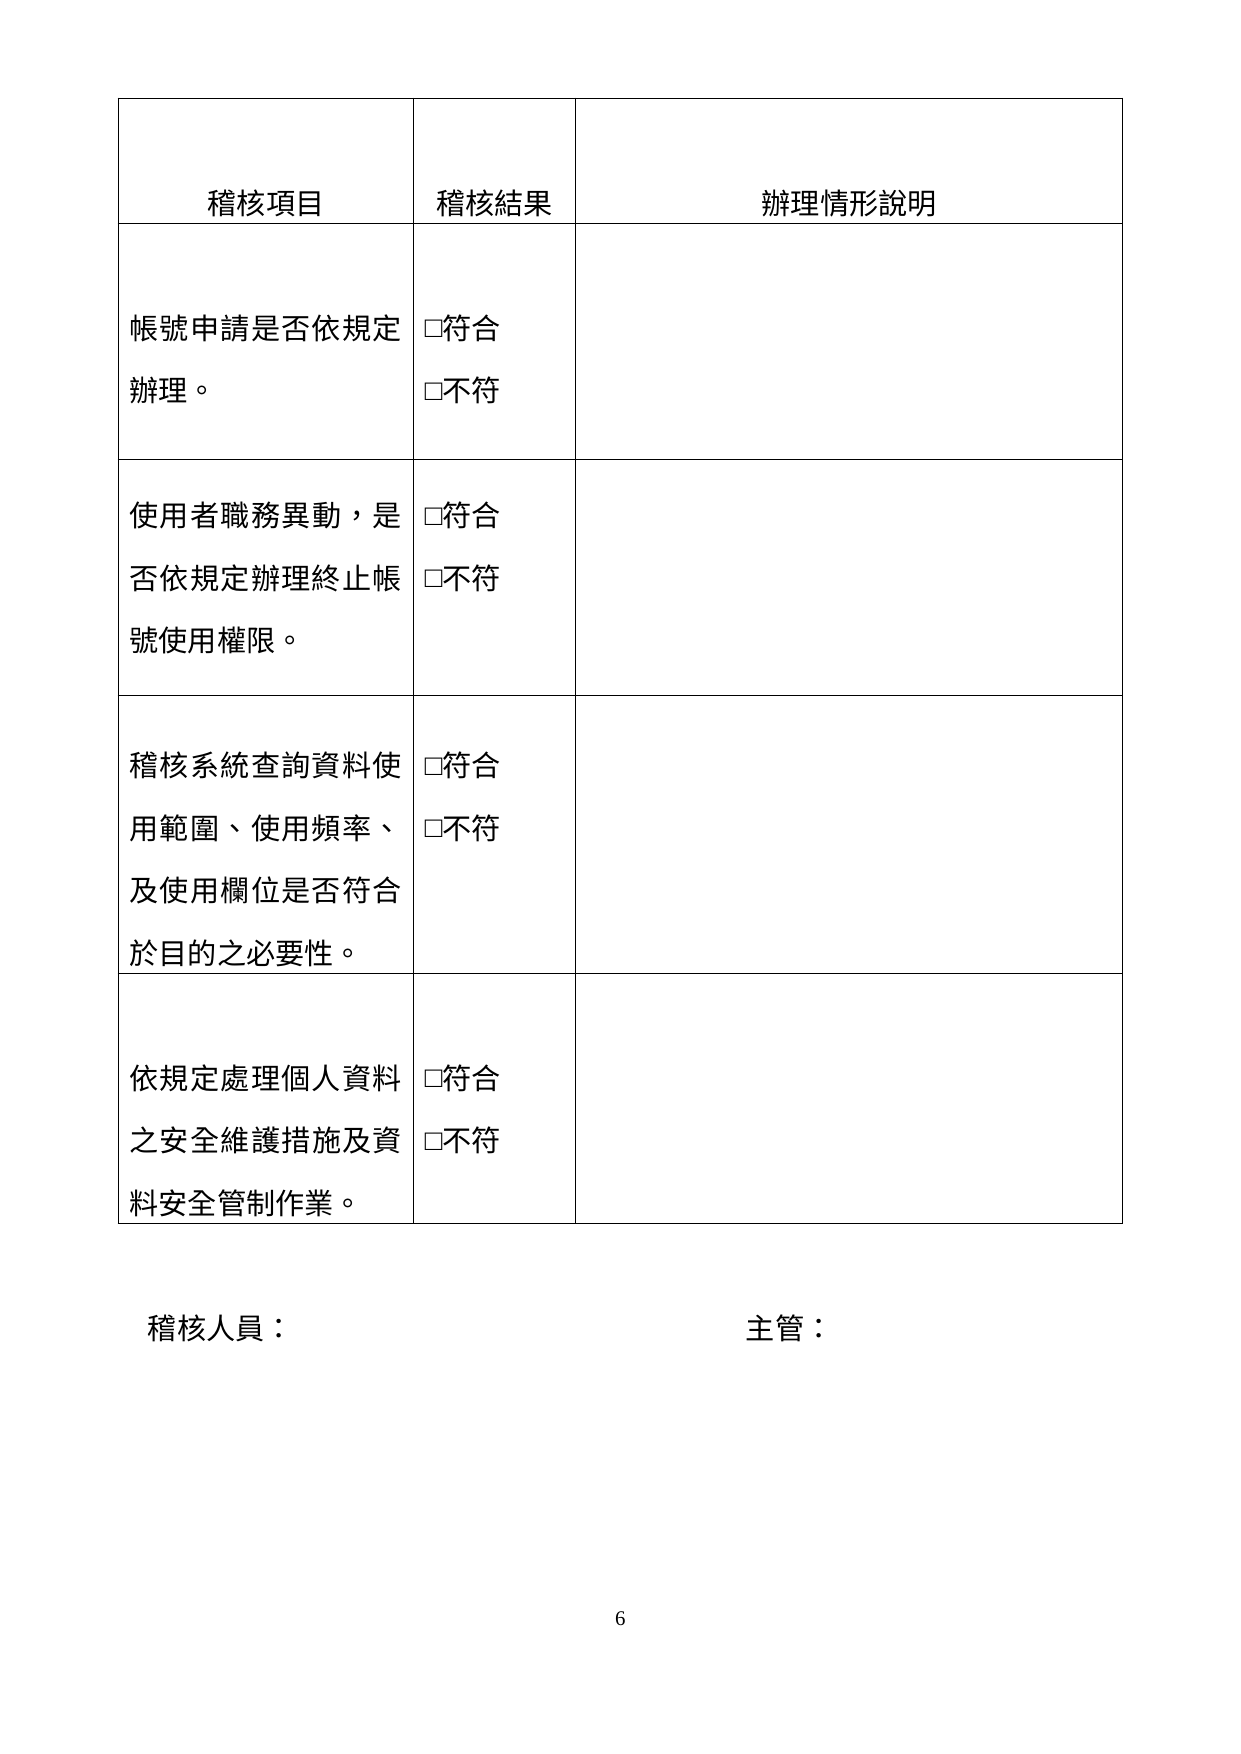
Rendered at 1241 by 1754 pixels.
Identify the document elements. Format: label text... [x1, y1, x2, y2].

table_cell □符合 □不符 [414, 974, 575, 1222]
table_cell □符合 □不符 [414, 460, 575, 695]
table_cell 依規定處理個人資料之安全維護措施及資料安全管制作業。 [119, 974, 413, 1222]
table_cell [576, 224, 1122, 459]
table_cell [576, 974, 1122, 1222]
table_cell 辦理情形說明 [576, 99, 1122, 222]
table_cell 帳號申請是否依規定辦理。 [119, 224, 413, 459]
table_cell [576, 696, 1122, 972]
table_cell 稽核結果 [414, 99, 575, 222]
table_cell □符合 □不符 [414, 224, 575, 459]
table_cell □符合 □不符 [414, 696, 575, 972]
table_cell [576, 460, 1122, 695]
text 稽核人員： 主管： [148, 1285, 1092, 1347]
table_cell 稽核項目 [119, 99, 413, 222]
table_cell 使用者職務異動，是否依規定辦理終止帳號使用權限。 [119, 460, 413, 695]
table_cell 稽核系統查詢資料使用範圍、使用頻率、及使用欄位是否符合於目的之必要性。 [119, 696, 413, 972]
